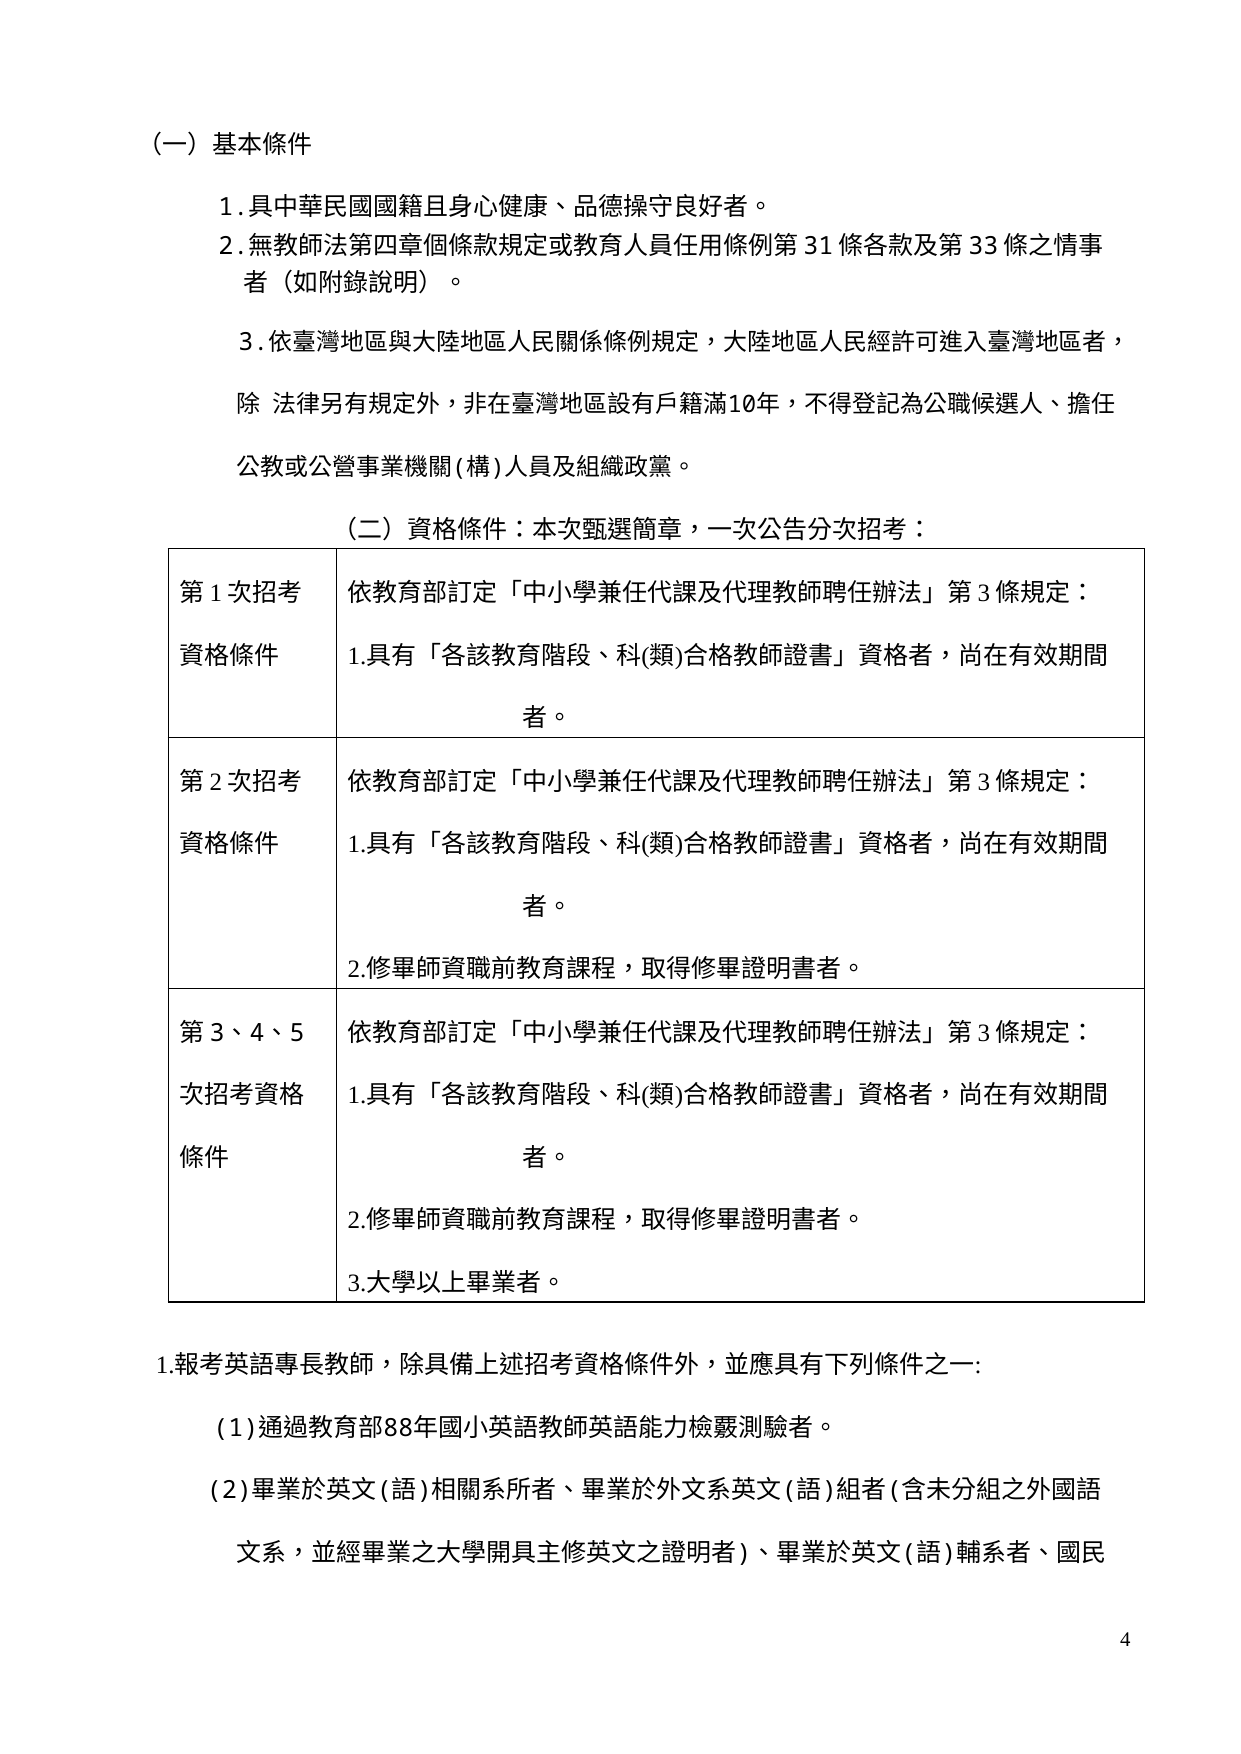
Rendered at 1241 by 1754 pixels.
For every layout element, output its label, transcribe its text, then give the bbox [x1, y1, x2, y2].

text （二）資格條件：本次甄選簡章，一次公告分次招考： [332, 486, 1122, 548]
text 1.具中華民國國籍且身心健康、品德操守良好者。 [168, 163, 1122, 226]
table_cell 第2次招考資格條件 [169, 738, 336, 988]
text (1)通過教育部88年國小英語教師英語能力檢覈測驗者。 [168, 1384, 1122, 1446]
text 3.依臺灣地區與大陸地區人民關係條例規定，大陸地區人民經許可進入臺灣地區者，除 法律另有規定外，非在臺灣地區設有戶籍滿10年，不得登記為公職候選人、擔任公教或公營事業機關(構)人員及組織政黨。 [118, 298, 1122, 486]
table_cell 第3、4、5次招考資格條件 [169, 989, 336, 1301]
table_header 第1次招考資格條件 [169, 549, 336, 737]
text (2)畢業於英文(語)相關系所者、畢業於外文系英文(語)組者(含未分組之外國語文系，並經畢業之大學開具主修英文之證明者)、畢業於英文(語)輔系者、國民 [207, 1446, 1122, 1571]
table_cell 依教育部訂定「中小學兼任代課及代理教師聘任辦法」第3條規定： 1.具有「各該教育階段、科(類)合格教師證書」資格者，尚在有效期間者。 2.修畢師資職前教育課程，取得修畢證明書者。 3.大學以上畢業者。 [337, 989, 1144, 1301]
text （一）基本條件 [118, 101, 1122, 163]
table_cell 依教育部訂定「中小學兼任代課及代理教師聘任辦法」第3條規定： 1.具有「各該教育階段、科(類)合格教師證書」資格者，尚在有效期間者。 2.修畢師資職前教育課程，取得修畢證明書者。 [337, 738, 1144, 988]
table_header 依教育部訂定「中小學兼任代課及代理教師聘任辦法」第3條規定： 1.具有「各該教育階段、科(類)合格教師證書」資格者，尚在有效期間者。 [337, 549, 1144, 737]
text 1.報考英語專長教師，除具備上述招考資格條件外，並應具有下列條件之一: [118, 1321, 1122, 1384]
text 2.無教師法第四章個條款規定或教育人員任用條例第31條各款及第33條之情事者（如附錄說明）。 [218, 226, 1122, 298]
